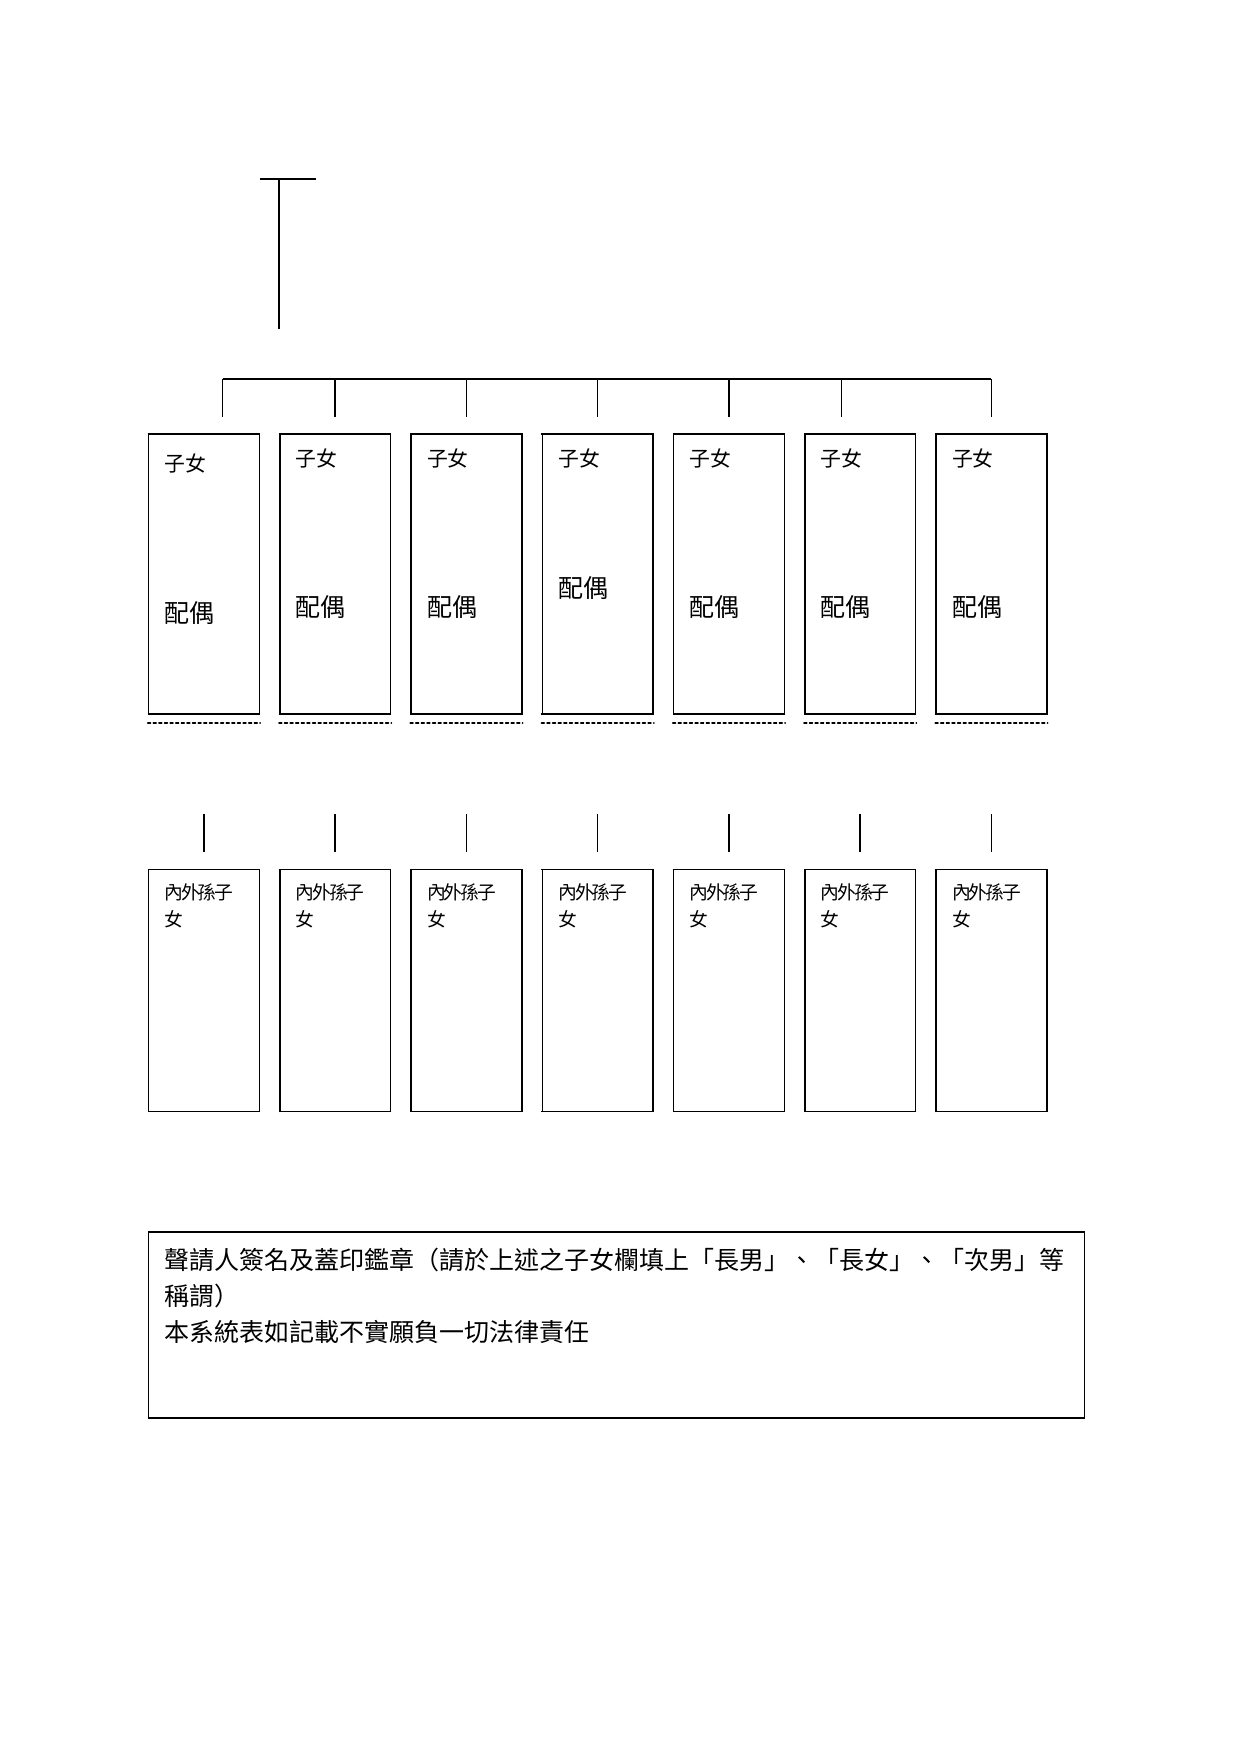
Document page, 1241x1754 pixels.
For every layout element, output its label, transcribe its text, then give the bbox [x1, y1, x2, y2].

text 子女 [952, 442, 1031, 472]
text 內外孫子女 [821, 878, 900, 932]
text 子女 [821, 442, 900, 472]
text 內外孫子女 [296, 878, 375, 932]
text 配偶 [164, 593, 244, 630]
text 配偶 [296, 587, 375, 624]
text 配偶 [689, 587, 769, 624]
text 子女 [296, 442, 375, 472]
text 內外孫子女 [427, 878, 506, 932]
text 配偶 [427, 587, 506, 624]
text 內外孫子女 [689, 878, 769, 932]
text 配偶 [821, 587, 900, 624]
text 子女 [164, 442, 244, 478]
text 內外孫子女 [952, 878, 1031, 932]
text 內外孫子女 [558, 878, 637, 932]
text 子女 [427, 442, 506, 472]
text 本系統表如記載不實願負一切法律責任 [164, 1313, 1069, 1349]
text 內外孫子女 [164, 878, 244, 932]
text 配偶 [952, 587, 1031, 624]
text 配偶 [558, 569, 637, 605]
text 聲請人簽名及蓋印鑑章（請於上述之子女欄填上「長男」、「長女」、「次男」等稱謂） [164, 1240, 1069, 1313]
text 子女 [689, 442, 769, 472]
text 子女 [558, 442, 637, 472]
